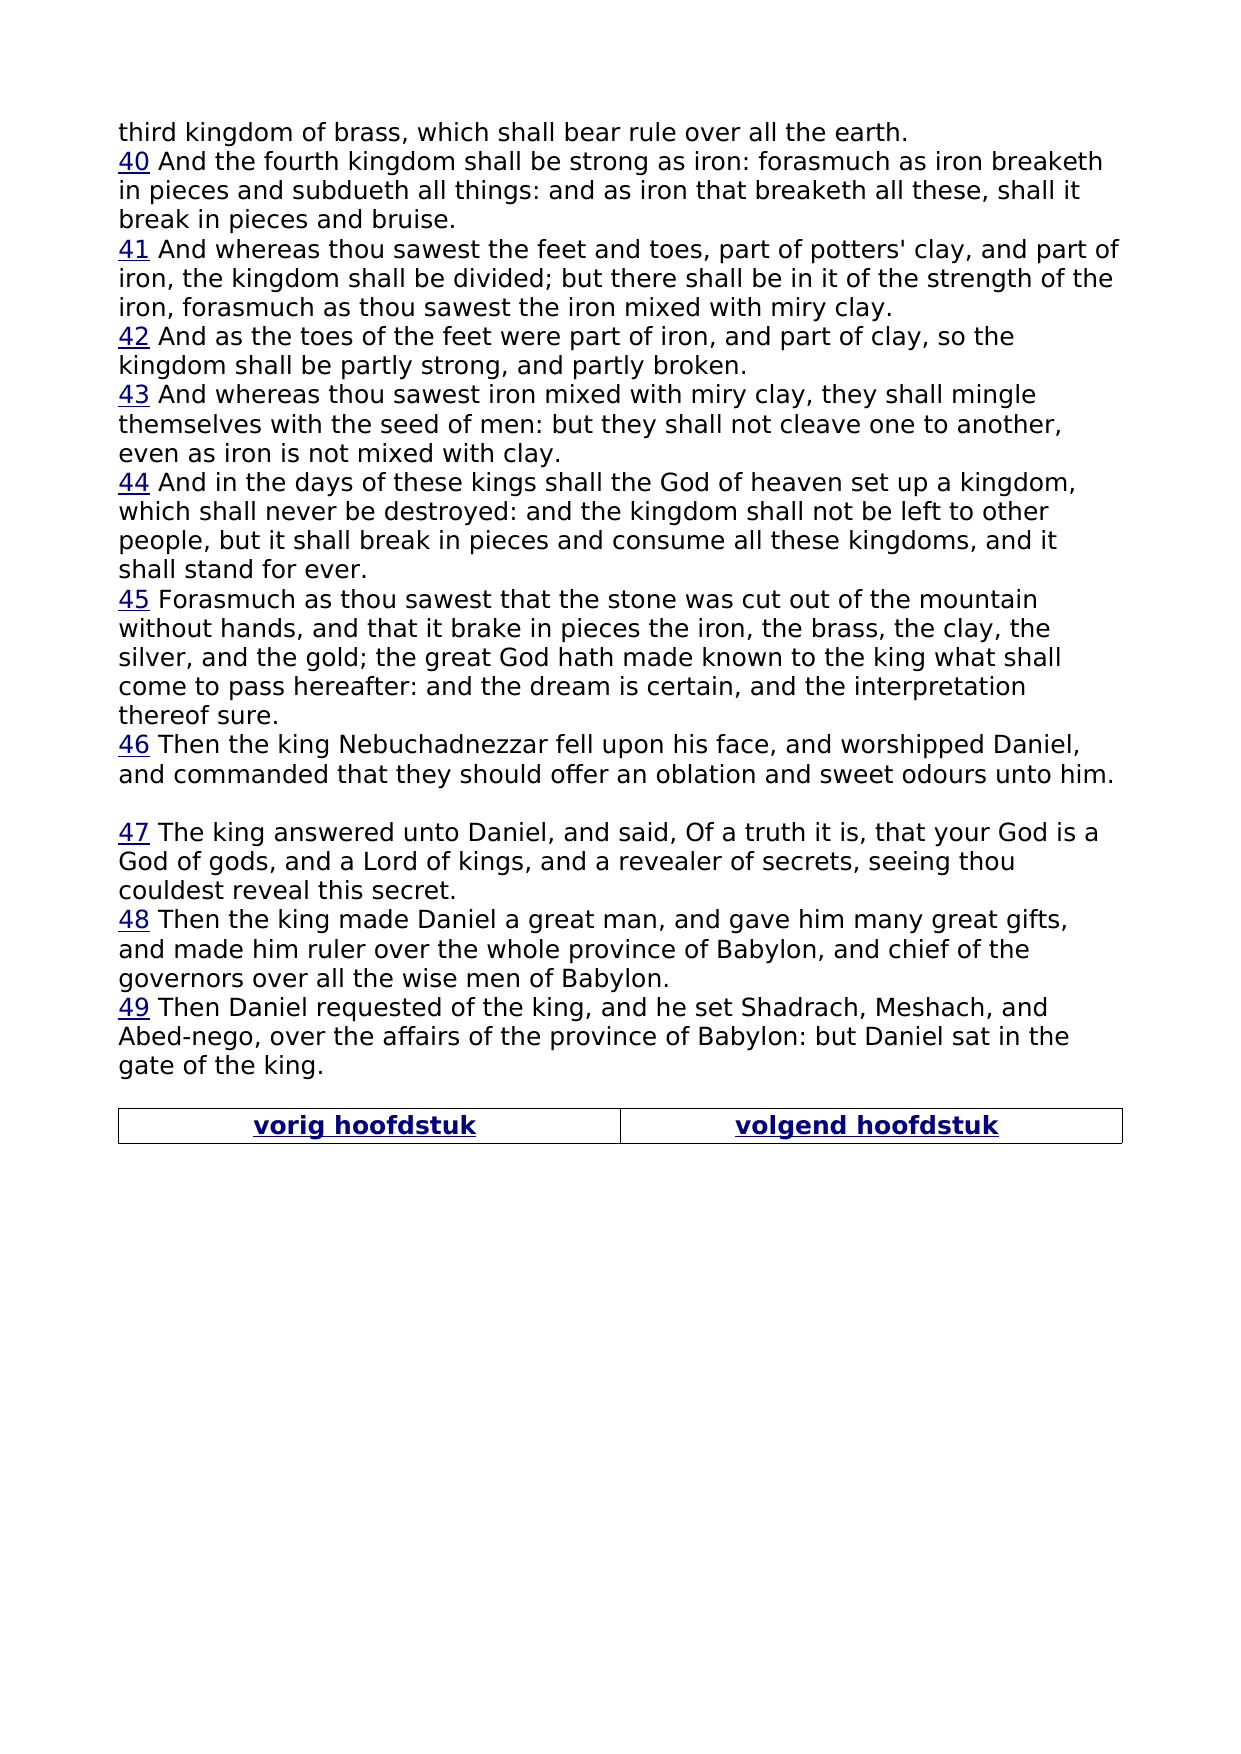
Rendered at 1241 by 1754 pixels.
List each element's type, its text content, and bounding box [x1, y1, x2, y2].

table_header vorig hoofdstuk [119, 1109, 620, 1143]
table_header volgend hoofdstuk [621, 1109, 1122, 1143]
text third kingdom of brass, which shall bear rule over all the earth. 40 And the fourth kingdom shall be strong as iron: forasmuch as iron breaketh in pieces and subdueth all things: and as iron that breaketh all these, shall it break in pieces and bruise. 41 And whereas thou sawest the feet and toes, part of potters' clay, and part of iron, the kingdom shall be divided; but there shall be in it of the strength of the iron, forasmuch as thou sawest the iron mixed with miry clay. 42 And as the toes of the feet were part of iron, and part of clay, so the kingdom shall be partly strong, and partly broken. 43 And whereas thou sawest iron mixed with miry clay, they shall mingle themselves with the seed of men: but they shall not cleave one to another, even as iron is not mixed with clay. 44 And in the days of these kings shall the God of heaven set up a kingdom, which shall never be destroyed: and the kingdom shall not be left to other people, but it shall break in pieces and consume all these kingdoms, and it shall stand for ever. 45 Forasmuch as thou sawest that the stone was cut out of the mountain without hands, and that it brake in pieces the iron, the brass, the clay, the silver, and the gold; the great God hath made known to the king what shall come to pass hereafter: and the dream is certain, and the interpretation thereof sure. 46 Then the king Nebuchadnezzar fell upon his face, and worshipped Daniel, and commanded that they should offer an oblation and sweet odours unto him. 47 The king answered unto Daniel, and said, Of a truth it is, that your God is a God of gods, and a Lord of kings, and a revealer of secrets, seeing thou couldest reveal this secret. 48 Then the king made Daniel a great man, and gave him many great gifts, and made him ruler over the whole province of Babylon, and chief of the governors over all the wise men of Babylon. 49 Then Daniel requested of the king, and he set Shadrach, Meshach, and Abed-nego, over the affairs of the province of Babylon: but Daniel sat in the gate of the king. [118, 118, 1122, 1081]
